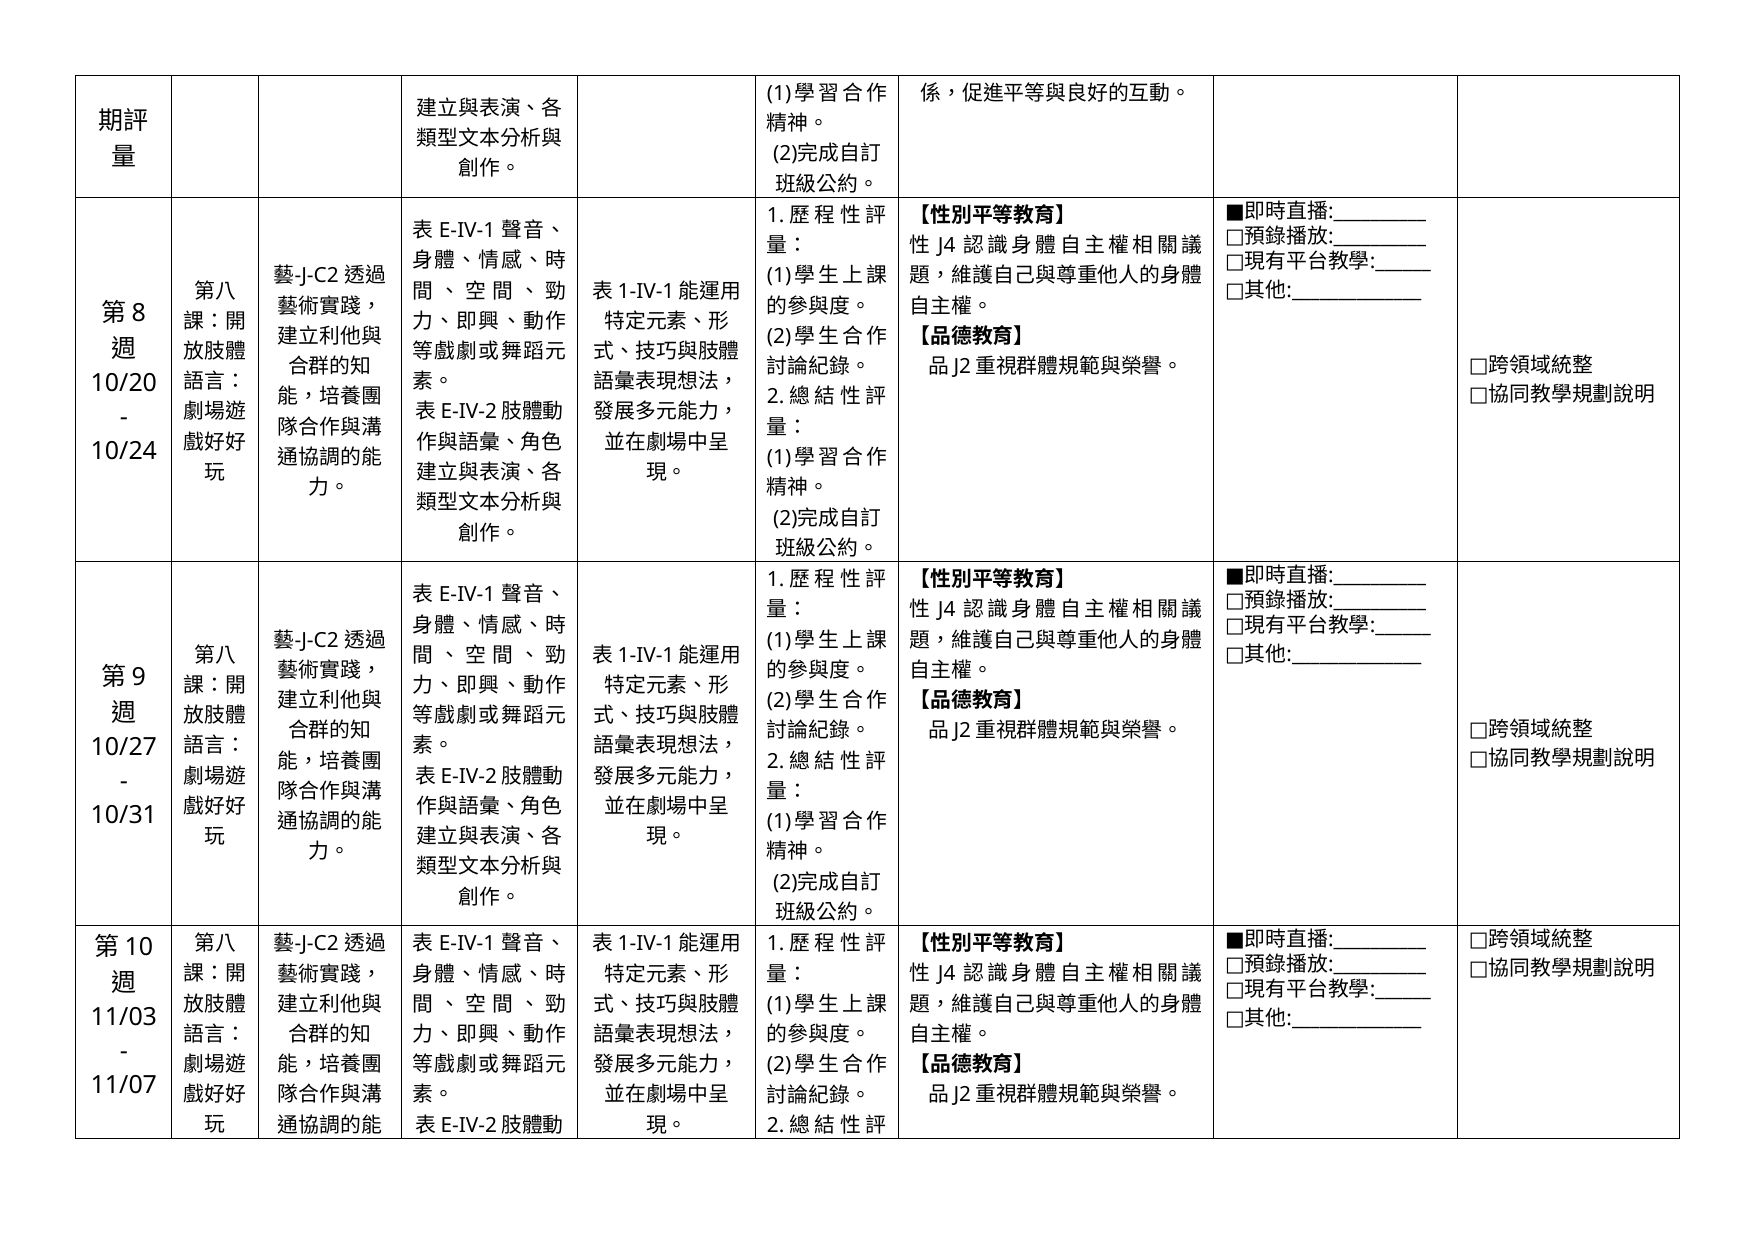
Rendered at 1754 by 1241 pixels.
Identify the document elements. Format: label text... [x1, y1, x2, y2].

table_cell 表E-IV-1聲音、身體、情感、時間、空間、勁力、即興、動作等戲劇或舞蹈元素。 表E-IV-2肢體動作與語彙、角色建立與表演、各類型文本分析與創作。 [402, 198, 577, 561]
table_cell 藝-J-C2 透過藝術實踐，建立利他與合群的知能，培養團隊合作與溝通協調的能 [259, 926, 401, 1138]
table_cell 【性別平等教育】 性J4認識身體自主權相關議題，維護自己與尊重他人的身體自主權。 【品德教育】 品J2重視群體規範與榮譽。 [899, 926, 1213, 1138]
table_cell 係，促進平等與良好的互動。 [899, 76, 1213, 197]
table_cell 表1-IV-1能運用特定元素、形式、技巧與肢體語彙表現想法，發展多元能力，並在劇場中呈現。 [578, 562, 755, 925]
table_cell 第8週 10/20-10/24 [76, 198, 171, 561]
table_cell 【性別平等教育】 性J4認識身體自主權相關議題，維護自己與尊重他人的身體自主權。 【品德教育】 品J2重視群體規範與榮譽。 [899, 198, 1213, 561]
table_cell 建立與表演、各類型文本分析與創作。 [402, 76, 577, 197]
table_cell 表E-IV-1聲音、身體、情感、時間、空間、勁力、即興、動作等戲劇或舞蹈元素。 表E-IV-2肢體動 [402, 926, 577, 1138]
table_cell [1214, 76, 1457, 197]
table_cell ■即時直播:__________ □預錄播放:__________ □現有平台教學:______ □其他:______________ [1214, 198, 1457, 561]
table_cell 第10週 11/03-11/07 [76, 926, 171, 1138]
table_cell 藝-J-C2 透過藝術實踐，建立利他與合群的知能，培養團隊合作與溝通協調的能力。 [259, 562, 401, 925]
table_cell 表E-IV-1聲音、身體、情感、時間、空間、勁力、即興、動作等戲劇或舞蹈元素。 表E-IV-2肢體動作與語彙、角色建立與表演、各類型文本分析與創作。 [402, 562, 577, 925]
table_cell [578, 76, 755, 197]
table_cell 1.歷程性評量： (1)學生上課的參與度。 (2)學生合作討論紀錄。 2.總結性評量： (1)學習合作精神。 (2)完成自訂班級公約。 [756, 562, 898, 925]
table_cell 期評量 [76, 76, 171, 197]
table_cell [1458, 76, 1679, 197]
table_cell □跨領域統整 □協同教學規劃說明 [1458, 198, 1679, 561]
table_cell [172, 76, 258, 197]
table_cell 表1-IV-1能運用特定元素、形式、技巧與肢體語彙表現想法，發展多元能力，並在劇場中呈現。 [578, 926, 755, 1138]
table_cell ■即時直播:__________ □預錄播放:__________ □現有平台教學:______ □其他:______________ [1214, 562, 1457, 925]
table_cell (1)學習合作精神。 (2)完成自訂班級公約。 [756, 76, 898, 197]
table_cell □跨領域統整 □協同教學規劃說明 [1458, 562, 1679, 925]
table_cell 【性別平等教育】 性J4認識身體自主權相關議題，維護自己與尊重他人的身體自主權。 【品德教育】 品J2重視群體規範與榮譽。 [899, 562, 1213, 925]
table_cell □跨領域統整 □協同教學規劃說明 [1458, 926, 1679, 1138]
table_cell 第八課：開放肢體語言：劇場遊戲好好玩 [172, 198, 258, 561]
table_cell [259, 76, 401, 197]
table_cell 第八課：開放肢體語言：劇場遊戲好好玩 [172, 562, 258, 925]
table_cell 第八課：開放肢體語言：劇場遊戲好好玩 [172, 926, 258, 1138]
table_cell ■即時直播:__________ □預錄播放:__________ □現有平台教學:______ □其他:______________ [1214, 926, 1457, 1138]
table_cell 藝-J-C2 透過藝術實踐，建立利他與合群的知能，培養團隊合作與溝通協調的能力。 [259, 198, 401, 561]
table_cell 1.歷程性評量： (1)學生上課的參與度。 (2)學生合作討論紀錄。 2.總結性評量： (1)學習合作精神。 (2)完成自訂班級公約。 [756, 198, 898, 561]
table_cell 1.歷程性評量： (1)學生上課的參與度。 (2)學生合作討論紀錄。 2.總結性評 [756, 926, 898, 1138]
table_cell 第9週 10/27-10/31 [76, 562, 171, 925]
table_cell 表1-IV-1能運用特定元素、形式、技巧與肢體語彙表現想法，發展多元能力，並在劇場中呈現。 [578, 198, 755, 561]
